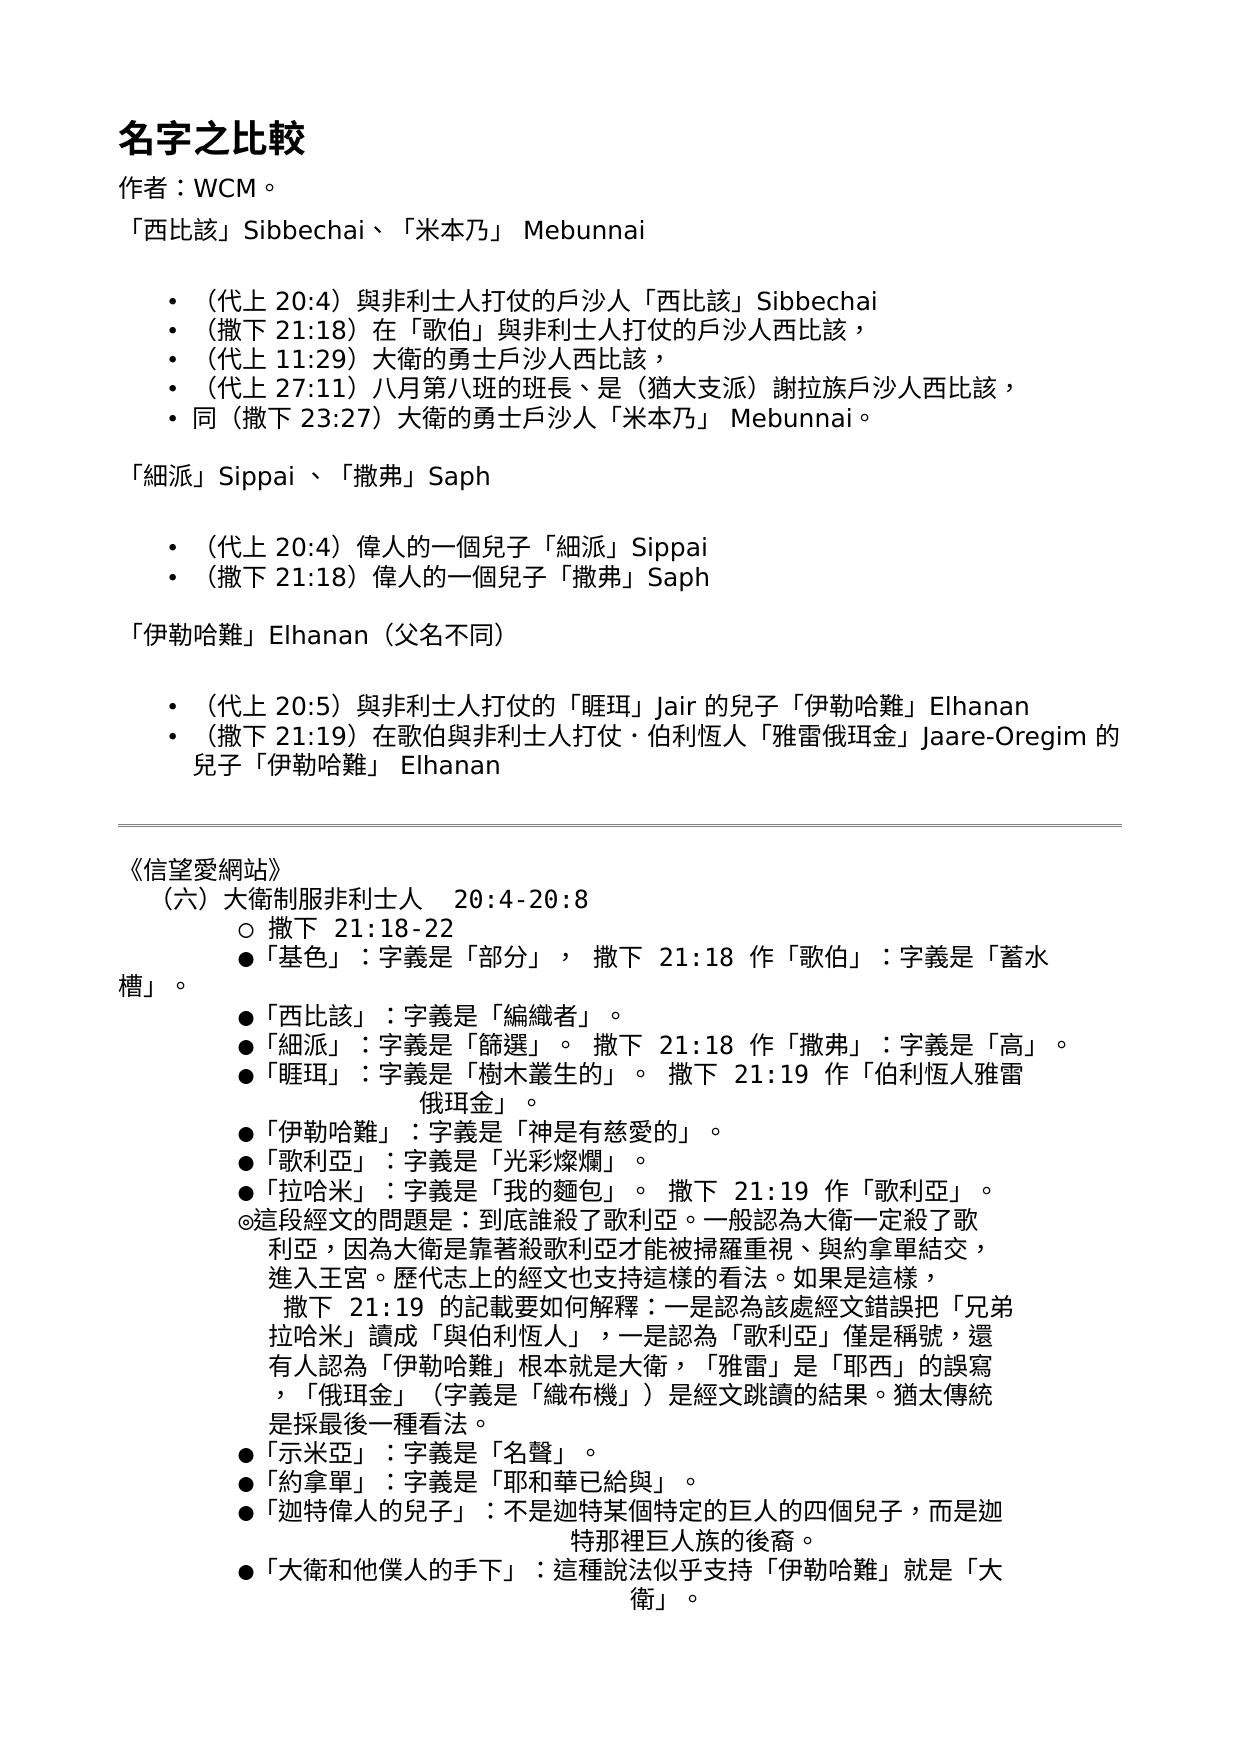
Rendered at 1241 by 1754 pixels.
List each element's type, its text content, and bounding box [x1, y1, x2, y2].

list （代上 11:29）大衛的勇士戶沙人西比該， [177, 345, 1122, 374]
list （撒下 21:18）在「歌伯」與非利士人打仗的戶沙人西比該， [177, 316, 1122, 345]
list （代上 20:4）偉人的一個兒子「細派」Sippai [177, 533, 1122, 563]
list （代上 27:11）八月第八班的班長、是（猶大支派）謝拉族戶沙人西比該， [177, 374, 1122, 404]
list （撒下 21:18）偉人的一個兒子「撒弗」Saph [177, 563, 1122, 592]
list （代上 20:4）與非利士人打仗的戶沙人「西比該」Sibbechai [177, 287, 1122, 316]
list （代上 20:5）與非利士人打仗的「睚珥」Jair 的兒子「伊勒哈難」Elhanan [177, 692, 1122, 722]
list （撒下 21:19）在歌伯與非利士人打仗．伯利恆人「雅雷俄珥金」Jaare-Oregim 的兒子「伊勒哈難」 Elhanan [177, 722, 1122, 780]
text 「西比該」Sibbechai、「米本乃」 Mebunnai [118, 216, 1122, 245]
text 「伊勒哈難」Elhanan（父名不同） [118, 621, 1122, 651]
text 《信望愛網站》 （六）大衛制服非利士人 20:4-20:8 ○ 撒下 21:18-22 ●「基色」：字義是「部分」， 撒下 21:18 作「歌伯」：字義是「蓄水槽」。 ●「西比該」：字義是「編織者」。 ●「細派」：字義是「篩選」。 撒下 21:18 作「撒弗」：字義是「高」。 ●「睚珥」：字義是「樹木叢生的」。 撒下 21:19 作「伯利恆人雅雷 俄珥金」。 ●「伊勒哈難」：字義是「神是有慈愛的」。 ●「歌利亞」：字義是「光彩燦爛」。 ●「拉哈米」：字義是「我的麵包」。 撒下 21:19 作「歌利亞」。 ◎這段經文的問題是：到底誰殺了歌利亞。一般認為大衛一定殺了歌 利亞，因為大衛是靠著殺歌利亞才能被掃羅重視、與約拿單結交， 進入王宮。歷代志上的經文也支持這樣的看法。如果是這樣， 撒下 21:19 的記載要如何解釋：一是認為該處經文錯誤把「兄弟 拉哈米」讀成「與伯利恆人」，一是認為「歌利亞」僅是稱號，還 有人認為「伊勒哈難」根本就是大衛，「雅雷」是「耶西」的誤寫 ，「俄珥金」（字義是「織布機」）是經文跳讀的結果。猶太傳統 是採最後一種看法。 ●「示米亞」：字義是「名聲」。 ●「約拿單」：字義是「耶和華已給與」。 ●「迦特偉人的兒子」：不是迦特某個特定的巨人的四個兒子，而是迦 特那裡巨人族的後裔。 ●「大衛和他僕人的手下」：這種說法似乎支持「伊勒哈難」就是「大 衛」。 [118, 856, 1122, 1614]
list 同（撒下 23:27）大衛的勇士戶沙人「米本乃」 Mebunnai。 [177, 404, 1122, 433]
text 「細派」Sippai 、「撒弗」Saph [118, 462, 1122, 492]
text 作者：WCM。 [118, 174, 1122, 203]
subtitle 名字之比較 [118, 118, 1122, 162]
